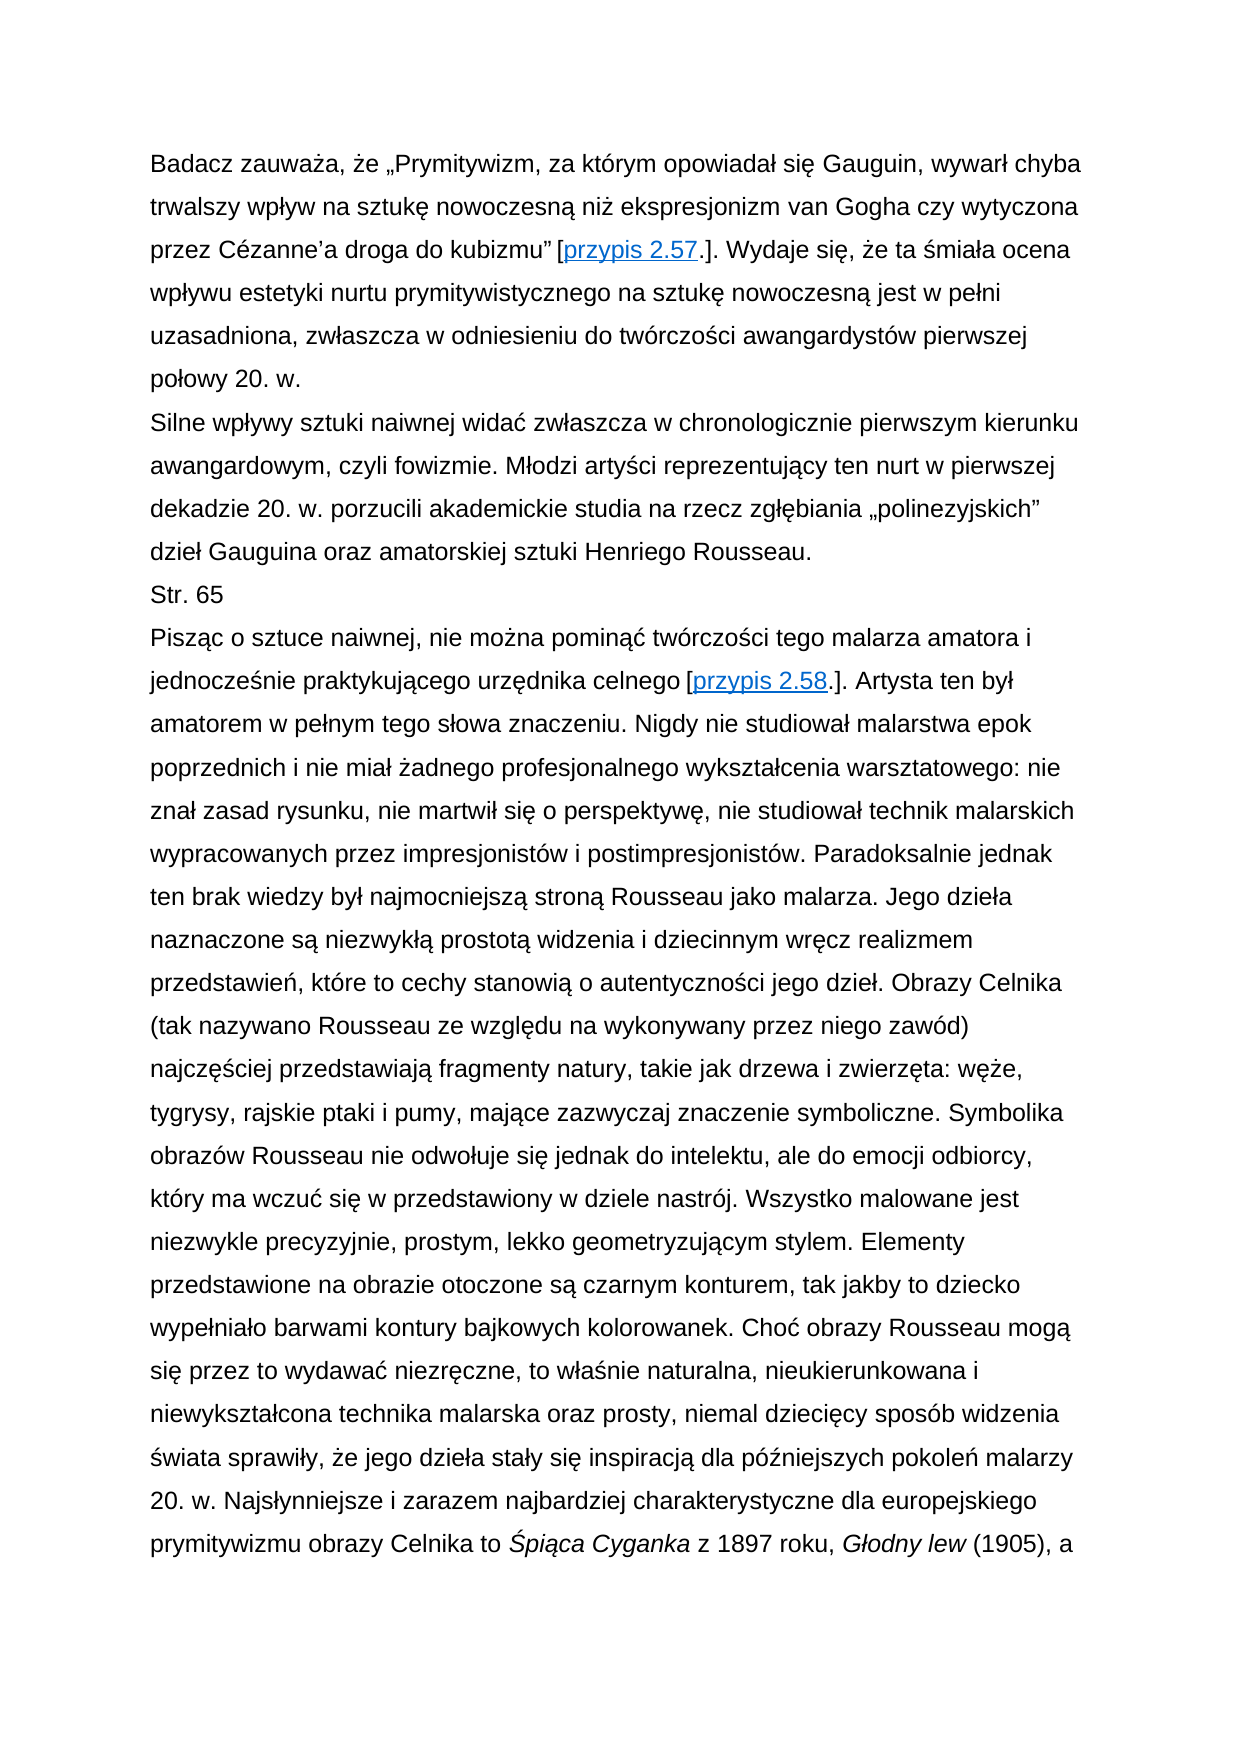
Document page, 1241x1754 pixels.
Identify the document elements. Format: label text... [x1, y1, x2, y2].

text Str. 65 [150, 580, 1090, 609]
text Pisząc o sztuce naiwnej, nie można pominąć twórczości tego malarza amatora i jednocześnie praktykującego urzędnika celnego [przypis 2.58.]. Artysta ten był amatorem w pełnym tego słowa znaczeniu. Nigdy nie studiował malarstwa epok poprzednich i nie miał żadnego profesjonalnego wykształcenia warsztatowego: nie znał zasad rysunku, nie martwił się o perspektywę, nie studiował technik malarskich wypracowanych przez impresjonistów i postimpresjonistów. Paradoksalnie jednak ten brak wiedzy był najmocniejszą stroną Rousseau jako malarza. Jego dzieła naznaczone są niezwykłą prostotą widzenia i dziecinnym wręcz realizmem przedstawień, które to cechy stanowią o autentyczności jego dzieł. Obrazy Celnika (tak nazywano Rousseau ze względu na wykonywany przez niego zawód) najczęściej przedstawiają fragmenty natury, takie jak drzewa i zwierzęta: węże, tygrysy, rajskie ptaki i pumy, mające zazwyczaj znaczenie symboliczne. Symbolika obrazów Rousseau nie odwołuje się jednak do intelektu, ale do emocji odbiorcy, który ma wczuć się w przedstawiony w dziele nastrój. Wszystko malowane jest niezwykle precyzyjnie, prostym, lekko geometryzującym stylem. Elementy przedstawione na obrazie otoczone są czarnym konturem, tak jakby to dziecko wypełniało barwami kontury bajkowych kolorowanek. Choć obrazy Rousseau mogą się przez to wydawać niezręczne, to właśnie naturalna, nieukierunkowana i niewykształcona technika malarska oraz prosty, niemal dziecięcy sposób widzenia świata sprawiły, że jego dzieła stały się inspiracją dla późniejszych pokoleń malarzy 20. w. Najsłynniejsze i zarazem najbardziej charakterystyczne dla europejskiego prymitywizmu obrazy Celnika to Śpiąca Cyganka z 1897 roku, Głodny lew (1905), a [150, 623, 1090, 1558]
text Badacz zauważa, że „Prymitywizm, za którym opowiadał się Gauguin, wywarł chyba trwalszy wpływ na sztukę nowoczesną niż ekspresjonizm van Gogha czy wytyczona przez Cézanne’a droga do kubizmu” [przypis 2.57.]. Wydaje się, że ta śmiała ocena wpływu estetyki nurtu prymitywistycznego na sztukę nowoczesną jest w pełni uzasadniona, zwłaszcza w odniesieniu do twórczości awangardystów pierwszej połowy 20. w. [150, 149, 1090, 393]
text Silne wpływy sztuki naiwnej widać zwłaszcza w chronologicznie pierwszym kierunku awangardowym, czyli fowizmie. Młodzi artyści reprezentujący ten nurt w pierwszej dekadzie 20. w. porzucili akademickie studia na rzecz zgłębiania „polinezyjskich” dzieł Gauguina oraz amatorskiej sztuki Henriego Rousseau. [150, 408, 1090, 566]
